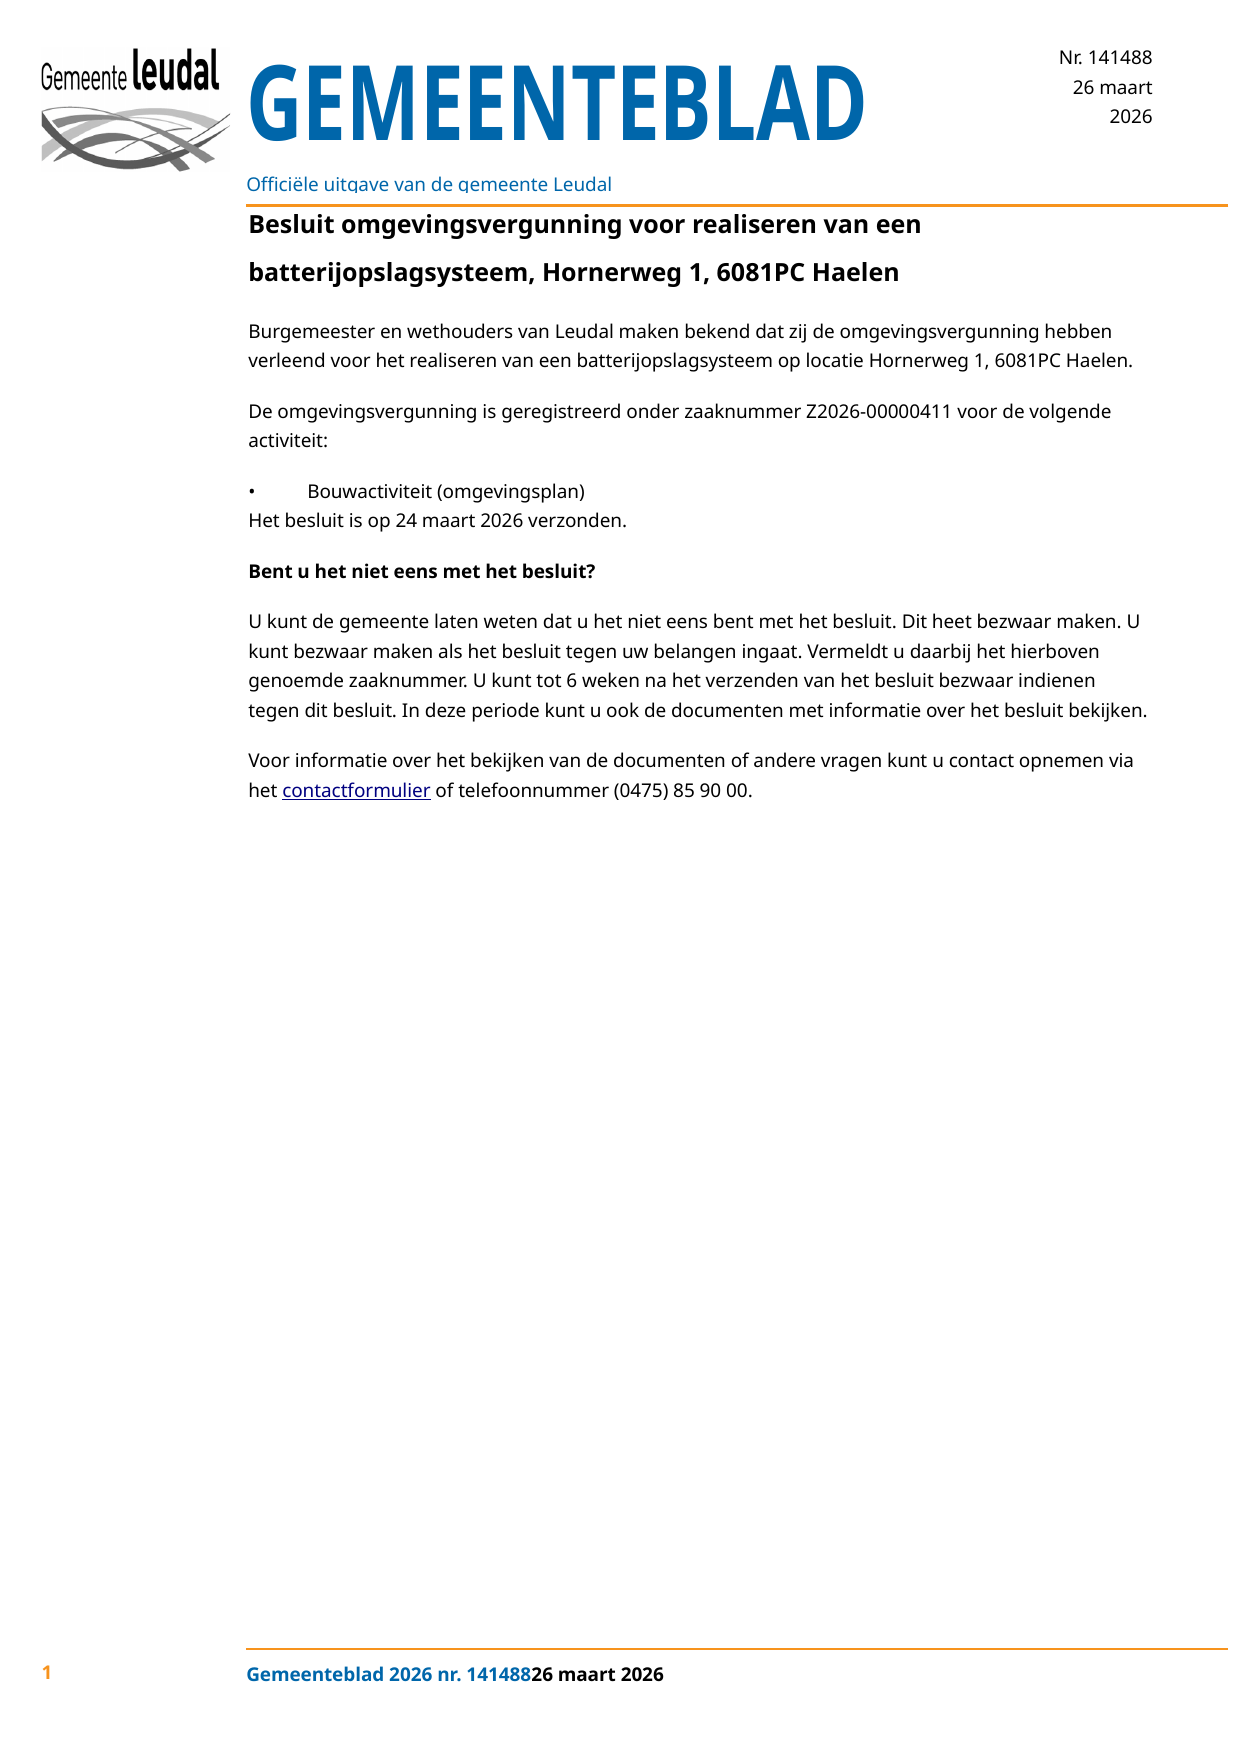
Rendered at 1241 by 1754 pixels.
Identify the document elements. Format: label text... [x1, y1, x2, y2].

text U kunt de gemeente laten weten dat u het niet eens bent met het besluit. Dit heet bezwaar maken. U kunt bezwaar maken als het besluit tegen uw belangen ingaat. Vermeldt u daarbij het hierboven genoemde zaaknummer. U kunt tot 6 weken na het verzenden van het besluit bezwaar indienen tegen dit besluit. In deze periode kunt u ook de documenten met informatie over het besluit bekijken. [248, 608, 1152, 723]
text Besluit omgevingsvergunning voor realiseren van een batterijopslagsysteem, Hornerweg 1, 6081PC Haelen [248, 207, 1152, 288]
text Bent u het niet eens met het besluit? [248, 558, 1152, 584]
text Voor informatie over het bekijken van de documenten of andere vragen kunt u contact opnemen via het contactformulier of telefoonnummer (0475) 85 90 00. [248, 747, 1152, 803]
text De omgevingsvergunning is geregistreerd onder zaaknummer Z2026-00000411 voor de volgende activiteit: [248, 398, 1152, 453]
text Het besluit is op 24 maart 2026 verzonden. [248, 507, 1152, 533]
text Burgemeester en wethouders van Leudal maken bekend dat zij de omgevingsvergunning hebben verleend voor het realiseren van een batterijopslagsysteem op locatie Hornerweg 1, 6081PC Haelen. [248, 318, 1152, 373]
list Bouwactiviteit (omgevingsplan) [248, 478, 1152, 504]
picture [41, 47, 231, 172]
